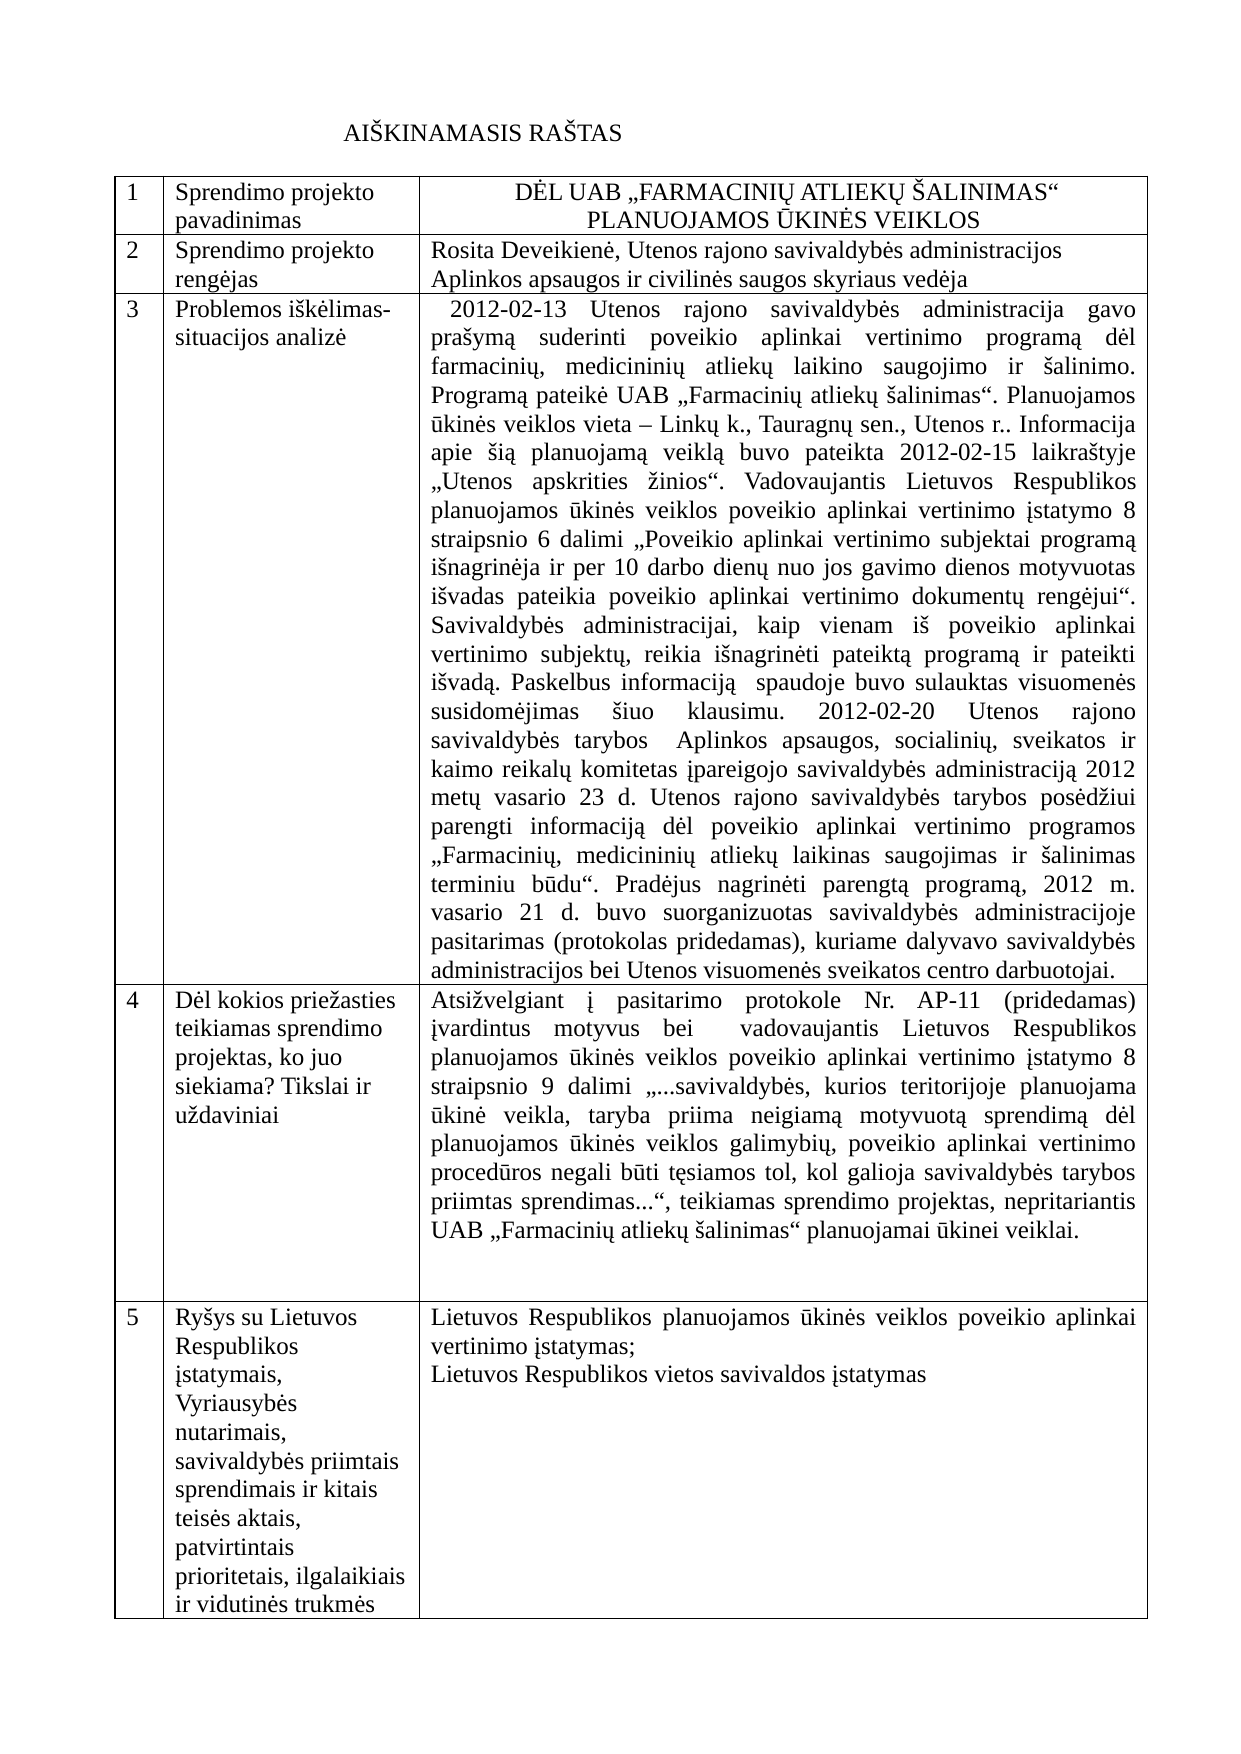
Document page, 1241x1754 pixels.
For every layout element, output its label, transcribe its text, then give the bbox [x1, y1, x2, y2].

table_header Sprendimo projekto pavadinimas [164, 177, 419, 234]
table_cell Atsižvelgiant į pasitarimo protokole Nr. AP-11 (pridedamas) įvardintus motyvus bei vadovaujantis Lietuvos Respublikos planuojamos ūkinės veiklos poveikio aplinkai vertinimo įstatymo 8 straipsnio 9 dalimi „...savivaldybės, kurios teritorijoje planuojama ūkinė veikla, taryba priima neigiamą motyvuotą sprendimą dėl planuojamos ūkinės veiklos galimybių, poveikio aplinkai vertinimo procedūros negali būti tęsiamos tol, kol galioja savivaldybės tarybos priimtas sprendimas...“, teikiamas sprendimo projektas, nepritariantis UAB „Farmacinių atliekų šalinimas“ planuojamai ūkinei veiklai. [420, 985, 1147, 1301]
table_cell 3 [116, 294, 163, 984]
table_cell Dėl kokios priežasties teikiamas sprendimo projektas, ko juo siekiama? Tikslai ir uždaviniai [164, 985, 419, 1301]
text AIŠKINAMASIS RAŠTAS [268, 118, 1122, 147]
table_cell 2 [116, 235, 163, 293]
table_cell Sprendimo projekto rengėjas [164, 235, 419, 293]
table_cell 5 [116, 1302, 163, 1618]
table_cell Problemos iškėlimas- situacijos analizė [164, 294, 419, 984]
table_header DĖL UAB „FARMACINIŲ ATLIEKŲ ŠALINIMAS“ PLANUOJAMOS ŪKINĖS VEIKLOS [420, 177, 1147, 234]
table_cell Rosita Deveikienė, Utenos rajono savivaldybės administracijos Aplinkos apsaugos ir civilinės saugos skyriaus vedėja [420, 235, 1147, 293]
table_cell Lietuvos Respublikos planuojamos ūkinės veiklos poveikio aplinkai vertinimo įstatymas; Lietuvos Respublikos vietos savivaldos įstatymas [420, 1302, 1147, 1618]
table_cell 2012-02-13 Utenos rajono savivaldybės administracija gavo prašymą suderinti poveikio aplinkai vertinimo programą dėl farmacinių, medicininių atliekų laikino saugojimo ir šalinimo. Programą pateikė UAB „Farmacinių atliekų šalinimas“. Planuojamos ūkinės veiklos vieta – Linkų k., Tauragnų sen., Utenos r.. Informacija apie šią planuojamą veiklą buvo pateikta 2012-02-15 laikraštyje „Utenos apskrities žinios“. Vadovaujantis Lietuvos Respublikos planuojamos ūkinės veiklos poveikio aplinkai vertinimo įstatymo 8 straipsnio 6 dalimi „Poveikio aplinkai vertinimo subjektai programą išnagrinėja ir per 10 darbo dienų nuo jos gavimo dienos motyvuotas išvadas pateikia poveikio aplinkai vertinimo dokumentų rengėjui“. Savivaldybės administracijai, kaip vienam iš poveikio aplinkai vertinimo subjektų, reikia išnagrinėti pateiktą programą ir pateikti išvadą. Paskelbus informaciją spaudoje buvo sulauktas visuomenės susidomėjimas šiuo klausimu. 2012-02-20 Utenos rajono savivaldybės tarybos Aplinkos apsaugos, socialinių, sveikatos ir kaimo reikalų komitetas įpareigojo savivaldybės administraciją 2012 metų vasario 23 d. Utenos rajono savivaldybės tarybos posėdžiui parengti informaciją dėl poveikio aplinkai vertinimo programos „Farmacinių, medicininių atliekų laikinas saugojimas ir šalinimas terminiu būdu“. Pradėjus nagrinėti parengtą programą, 2012 m. vasario 21 d. buvo suorganizuotas savivaldybės administracijoje pasitarimas (protokolas pridedamas), kuriame dalyvavo savivaldybės administracijos bei Utenos visuomenės sveikatos centro darbuotojai. [420, 294, 1147, 984]
table_cell 4 [116, 985, 163, 1301]
table_cell Ryšys su Lietuvos Respublikos įstatymais, Vyriausybės nutarimais, savivaldybės priimtais sprendimais ir kitais teisės aktais, patvirtintais prioritetais, ilgalaikiais ir vidutinės trukmės [164, 1302, 419, 1618]
table_header 1 [116, 177, 163, 234]
